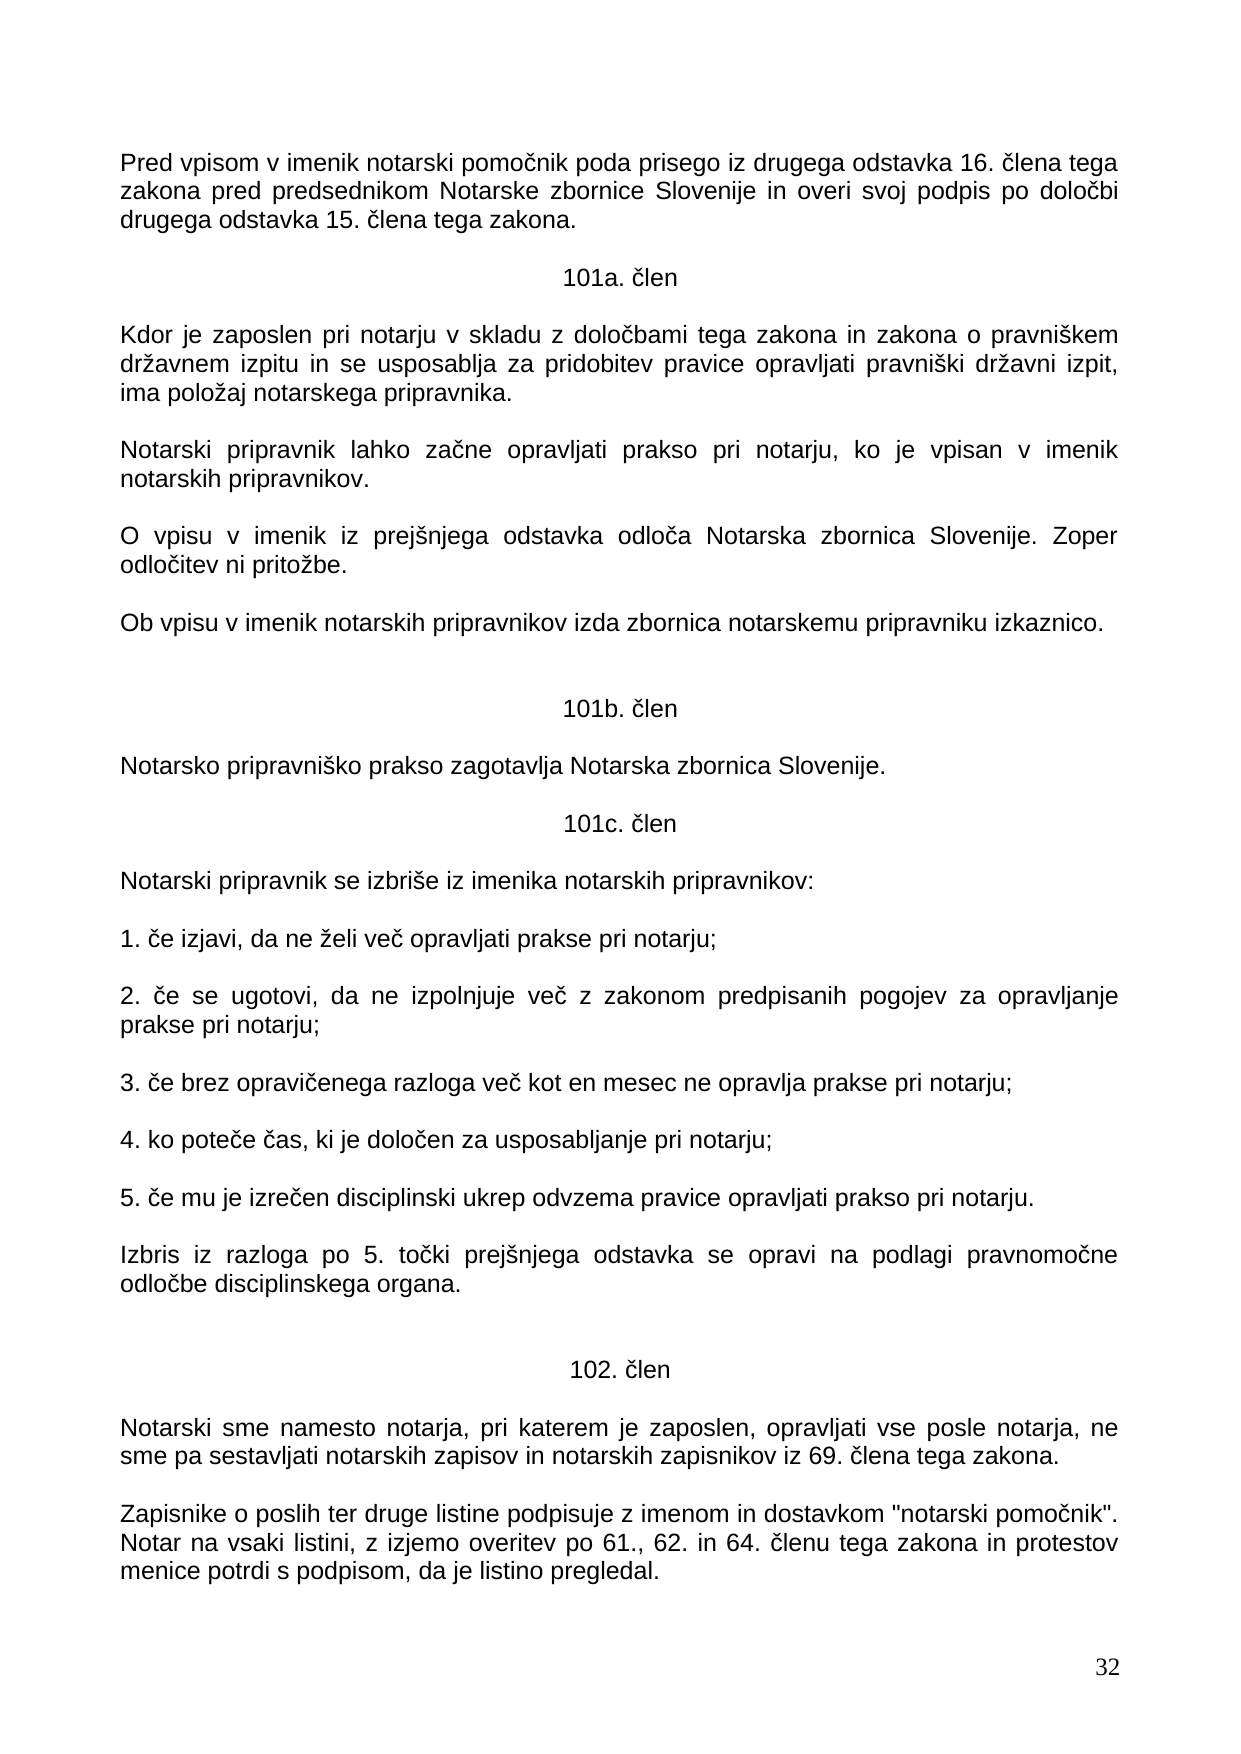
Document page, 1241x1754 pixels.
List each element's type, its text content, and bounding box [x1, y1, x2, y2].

text Notarski pripravnik lahko začne opravljati prakso pri notarju, ko je vpisan v imenik notarskih pripravnikov. [120, 435, 1120, 493]
text 101c. člen [120, 809, 1120, 838]
text 101a. člen [120, 263, 1120, 291]
text 3. če brez opravičenega razloga več kot en mesec ne opravlja prakse pri notarju; [120, 1068, 1120, 1096]
text 102. člen [120, 1355, 1120, 1384]
text 2. če se ugotovi, da ne izpolnjuje več z zakonom predpisanih pogojev za opravljanje prakse pri notarju; [120, 981, 1120, 1039]
text Notarski sme namesto notarja, pri katerem je zaposlen, opravljati vse posle notarja, ne sme pa sestavljati notarskih zapisov in notarskih zapisnikov iz 69. člena tega zakona. [120, 1413, 1120, 1470]
text 4. ko poteče čas, ki je določen za usposabljanje pri notarju; [120, 1125, 1120, 1154]
text Pred vpisom v imenik notarski pomočnik poda prisego iz drugega odstavka 16. člena tega zakona pred predsednikom Notarske zbornice Slovenije in overi svoj podpis po določbi drugega odstavka 15. člena tega zakona. [120, 148, 1120, 234]
text Zapisnike o poslih ter druge listine podpisuje z imenom in dostavkom "notarski pomočnik". Notar na vsaki listini, z izjemo overitev po 61., 62. in 64. členu tega zakona in protestov menice potrdi s podpisom, da je listino pregledal. [120, 1499, 1120, 1585]
text Kdor je zaposlen pri notarju v skladu z določbami tega zakona in zakona o pravniškem državnem izpitu in se usposablja za pridobitev pravice opravljati pravniški državni izpit, ima položaj notarskega pripravnika. [120, 320, 1120, 406]
text Notarsko pripravniško prakso zagotavlja Notarska zbornica Slovenije. [120, 751, 1120, 780]
text 101b. člen [120, 694, 1120, 723]
text Ob vpisu v imenik notarskih pripravnikov izda zbornica notarskemu pripravniku izkaznico. [120, 608, 1120, 636]
text O vpisu v imenik iz prejšnjega odstavka odloča Notarska zbornica Slovenije. Zoper odločitev ni pritožbe. [120, 521, 1120, 579]
text Notarski pripravnik se izbriše iz imenika notarskih pripravnikov: [120, 866, 1120, 895]
text Izbris iz razloga po 5. točki prejšnjega odstavka se opravi na podlagi pravnomočne odločbe disciplinskega organa. [120, 1240, 1120, 1298]
text 1. če izjavi, da ne želi več opravljati prakse pri notarju; [120, 924, 1120, 953]
text 5. če mu je izrečen disciplinski ukrep odvzema pravice opravljati prakso pri notarju. [120, 1183, 1120, 1211]
